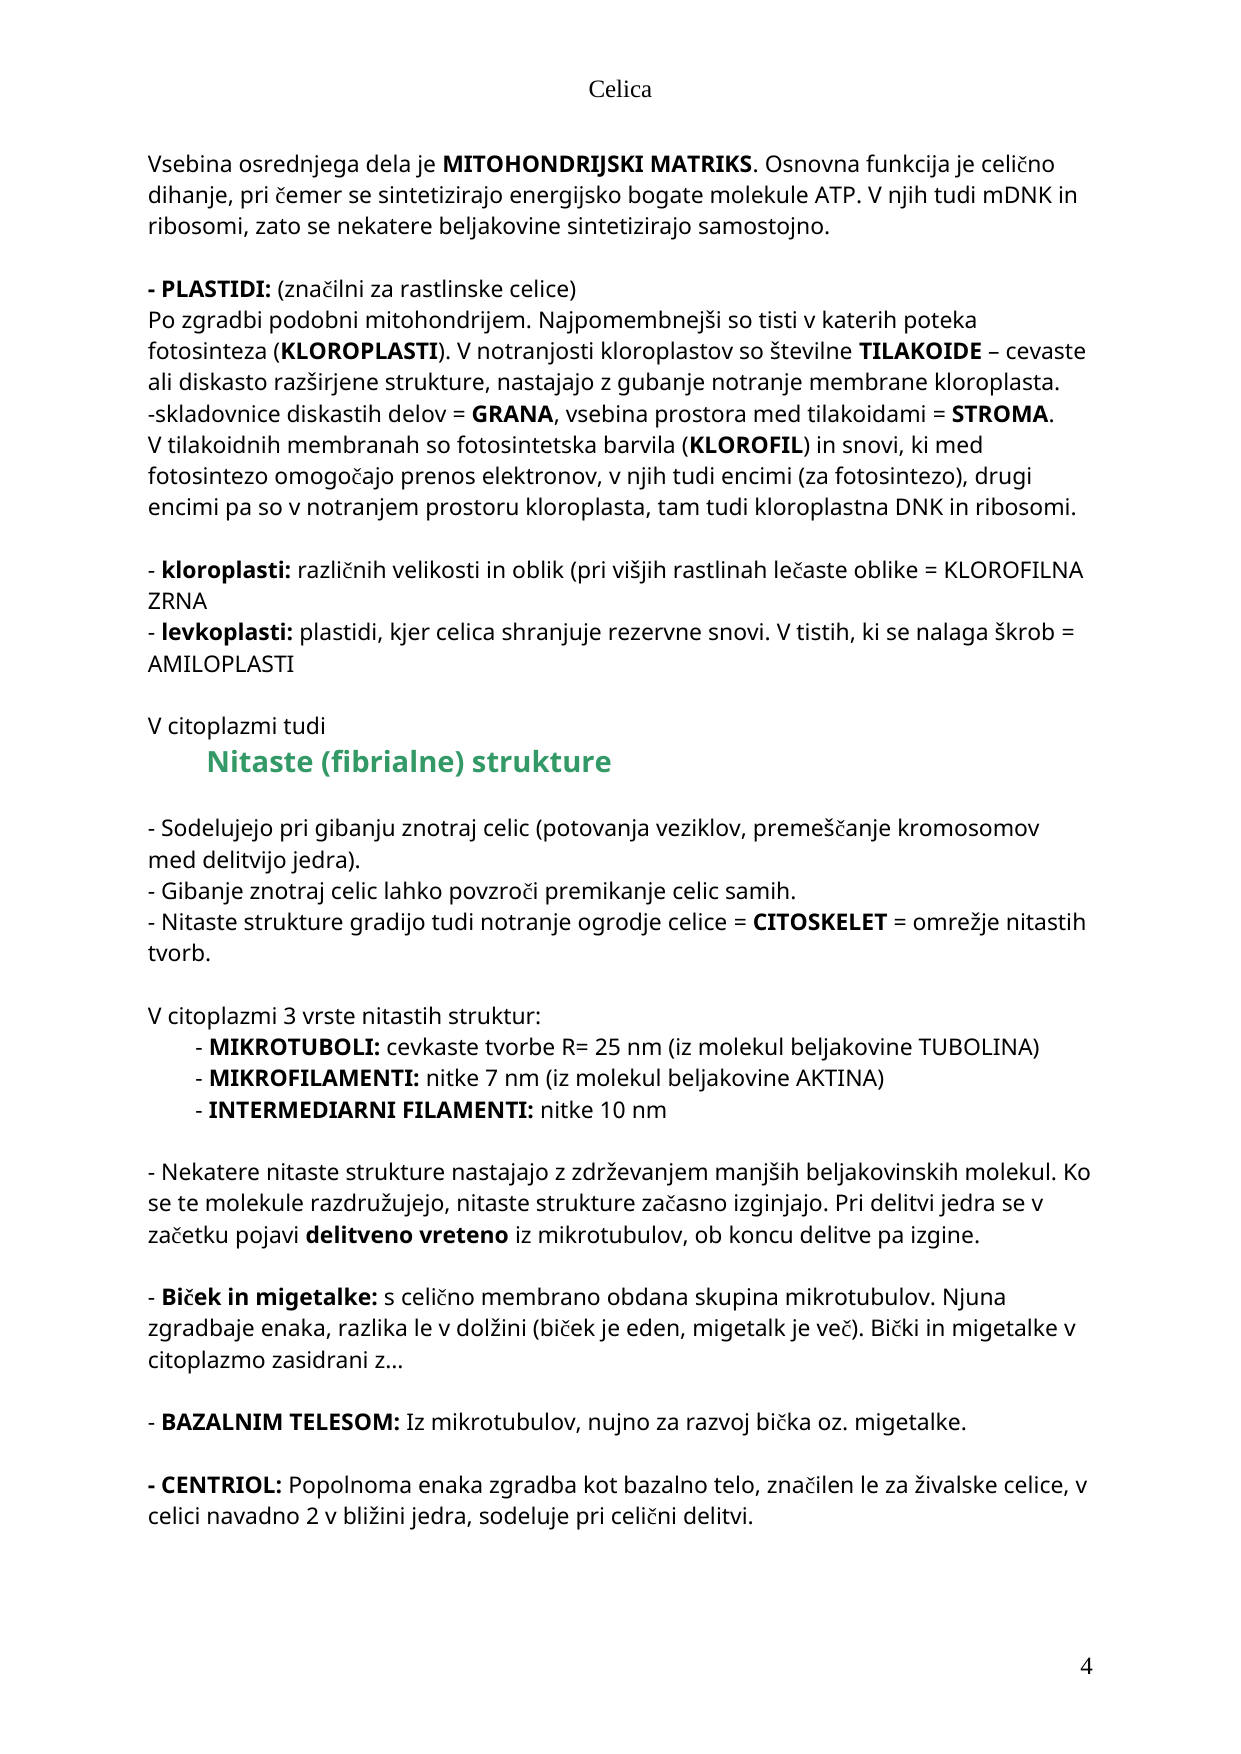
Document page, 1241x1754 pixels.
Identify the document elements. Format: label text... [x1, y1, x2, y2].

text - MIKROTUBOLI: cevkaste tvorbe R= 25 nm (iz molekul beljakovine TUBOLINA) [148, 1031, 1093, 1062]
text Po zgradbi podobni mitohondrijem. Najpomembnejši so tisti v katerih poteka fotosinteza (KLOROPLASTI). V notranjosti kloroplastov so številne TILAKOIDE – cevaste ali diskasto razširjene strukture, nastajajo z gubanje notranje membrane kloroplasta. [148, 304, 1093, 398]
text V tilakoidnih membranah so fotosintetska barvila (KLOROFIL) in snovi, ki med fotosintezo omogočajo prenos elektronov, v njih tudi encimi (za fotosintezo), drugi encimi pa so v notranjem prostoru kloroplasta, tam tudi kloroplastna DNK in ribosomi. [148, 429, 1093, 523]
text - PLASTIDI: (značilni za rastlinske celice) [148, 273, 1093, 304]
text - levkoplasti: plastidi, kjer celica shranjuje rezervne snovi. V tistih, ki se nalaga škrob = AMILOPLASTI [148, 616, 1093, 679]
text -skladovnice diskastih delov = GRANA, vsebina prostora med tilakoidami = STROMA. [148, 398, 1093, 429]
text - BAZALNIM TELESOM: Iz mikrotubulov, nujno za razvoj bička oz. migetalke. [148, 1406, 1093, 1437]
text - kloroplasti: različnih velikosti in oblik (pri višjih rastlinah lečaste oblike = KLOROFILNA ZRNA [148, 554, 1093, 616]
text - Gibanje znotraj celic lahko povzroči premikanje celic samih. [148, 875, 1093, 906]
text - INTERMEDIARNI FILAMENTI: nitke 10 nm [148, 1093, 1093, 1125]
text - MIKROFILAMENTI: nitke 7 nm (iz molekul beljakovine AKTINA) [148, 1062, 1093, 1093]
text V citoplazmi tudi [148, 710, 1093, 741]
text V citoplazmi 3 vrste nitastih struktur: [148, 1000, 1093, 1031]
text Vsebina osrednjega dela je MITOHONDRIJSKI MATRIKS. Osnovna funkcija je celično dihanje, pri čemer se sintetizirajo energijsko bogate molekule ATP. V njih tudi mDNK in ribosomi, zato se nekatere beljakovine sintetizirajo samostojno. [148, 148, 1093, 241]
text - Nekatere nitaste strukture nastajajo z zdrževanjem manjših beljakovinskih molekul. Ko se te molekule razdružujejo, nitaste strukture začasno izginjajo. Pri delitvi jedra se v začetku pojavi delitveno vreteno iz mikrotubulov, ob koncu delitve pa izgine. [148, 1156, 1093, 1250]
text Nitaste (fibrialne) strukture [148, 741, 1093, 781]
text - Sodelujejo pri gibanju znotraj celic (potovanja veziklov, premeščanje kromosomov med delitvijo jedra). [148, 812, 1093, 875]
text - Biček in migetalke: s celično membrano obdana skupina mikrotubulov. Njuna zgradbaje enaka, razlika le v dolžini (biček je eden, migetalk je več). Bički in migetalke v citoplazmo zasidrani z… [148, 1281, 1093, 1375]
text - CENTRIOL: Popolnoma enaka zgradba kot bazalno telo, značilen le za živalske celice, v celici navadno 2 v bližini jedra, sodeluje pri celični delitvi. [148, 1468, 1093, 1531]
text - Nitaste strukture gradijo tudi notranje ogrodje celice = CITOSKELET = omrežje nitastih tvorb. [148, 906, 1093, 968]
